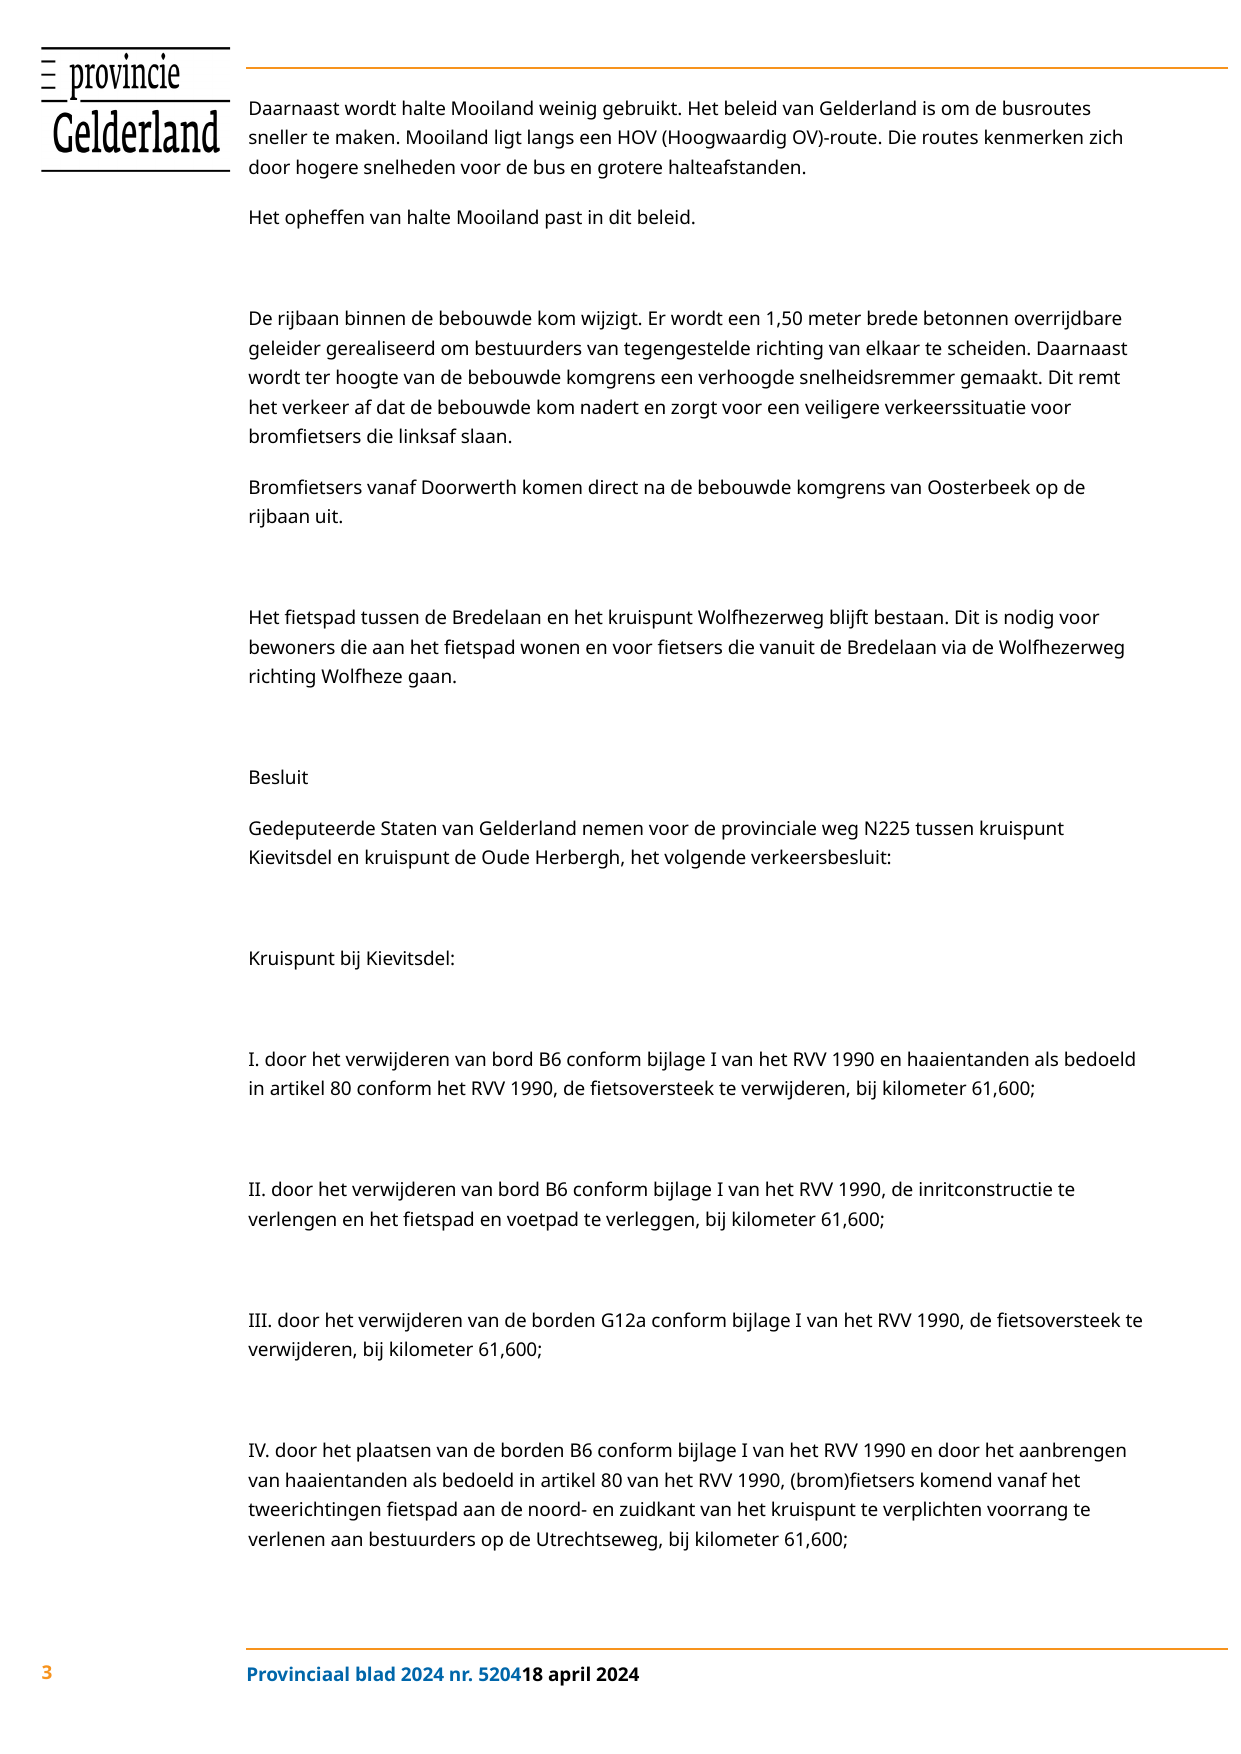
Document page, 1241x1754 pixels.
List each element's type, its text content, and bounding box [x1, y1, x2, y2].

text Bromfietsers vanaf Doorwerth komen direct na de bebouwde komgrens van Oosterbeek op de rijbaan uit. [248, 474, 1152, 529]
text Kruispunt bij Kievitsdel: [248, 945, 1152, 971]
text I. door het verwijderen van bord B6 conform bijlage I van het RVV 1990 en haaientanden als bedoeld in artikel 80 conform het RVV 1990, de fietsoversteek te verwijderen, bij kilometer 61,600; [248, 1046, 1152, 1101]
text Het opheffen van halte Mooiland past in dit beleid. [248, 204, 1152, 230]
text III. door het verwijderen van de borden G12a conform bijlage I van het RVV 1990, de fietsoversteek te verwijderen, bij kilometer 61,600; [248, 1307, 1152, 1362]
text De rijbaan binnen de bebouwde kom wijzigt. Er wordt een 1,50 meter brede betonnen overrijdbare geleider gerealiseerd om bestuurders van tegengestelde richting van elkaar te scheiden. Daarnaast wordt ter hoogte van de bebouwde komgrens een verhoogde snelheidsremmer gemaakt. Dit remt het verkeer af dat de bebouwde kom nadert en zorgt voor een veiligere verkeerssituatie voor bromfietsers die linksaf slaan. [248, 305, 1152, 449]
text II. door het verwijderen van bord B6 conform bijlage I van het RVV 1990, de inritconstructie te verlengen en het fietspad en voetpad te verleggen, bij kilometer 61,600; [248, 1176, 1152, 1232]
text Besluit [248, 764, 1152, 790]
text Het fietspad tussen de Bredelaan en het kruispunt Wolfhezerweg blijft bestaan. Dit is nodig voor bewoners die aan het fietspad wonen en voor fietsers die vanuit de Bredelaan via de Wolfhezerweg richting Wolfheze gaan. [248, 604, 1152, 689]
picture [41, 47, 231, 172]
text IV. door het plaatsen van de borden B6 conform bijlage I van het RVV 1990 en door het aanbrengen van haaientanden als bedoeld in artikel 80 van het RVV 1990, (brom)fietsers komend vanaf het tweerichtingen fietspad aan de noord- en zuidkant van het kruispunt te verplichten voorrang te verlenen aan bestuurders op de Utrechtseweg, bij kilometer 61,600; [248, 1437, 1152, 1552]
text Gedeputeerde Staten van Gelderland nemen voor de provinciale weg N225 tussen kruispunt Kievitsdel en kruispunt de Oude Herbergh, het volgende verkeersbesluit: [248, 815, 1152, 870]
text Daarnaast wordt halte Mooiland weinig gebruikt. Het beleid van Gelderland is om de busroutes sneller te maken. Mooiland ligt langs een HOV (Hoogwaardig OV)-route. Die routes kenmerken zich door hogere snelheden voor de bus en grotere halteafstanden. [248, 95, 1152, 180]
